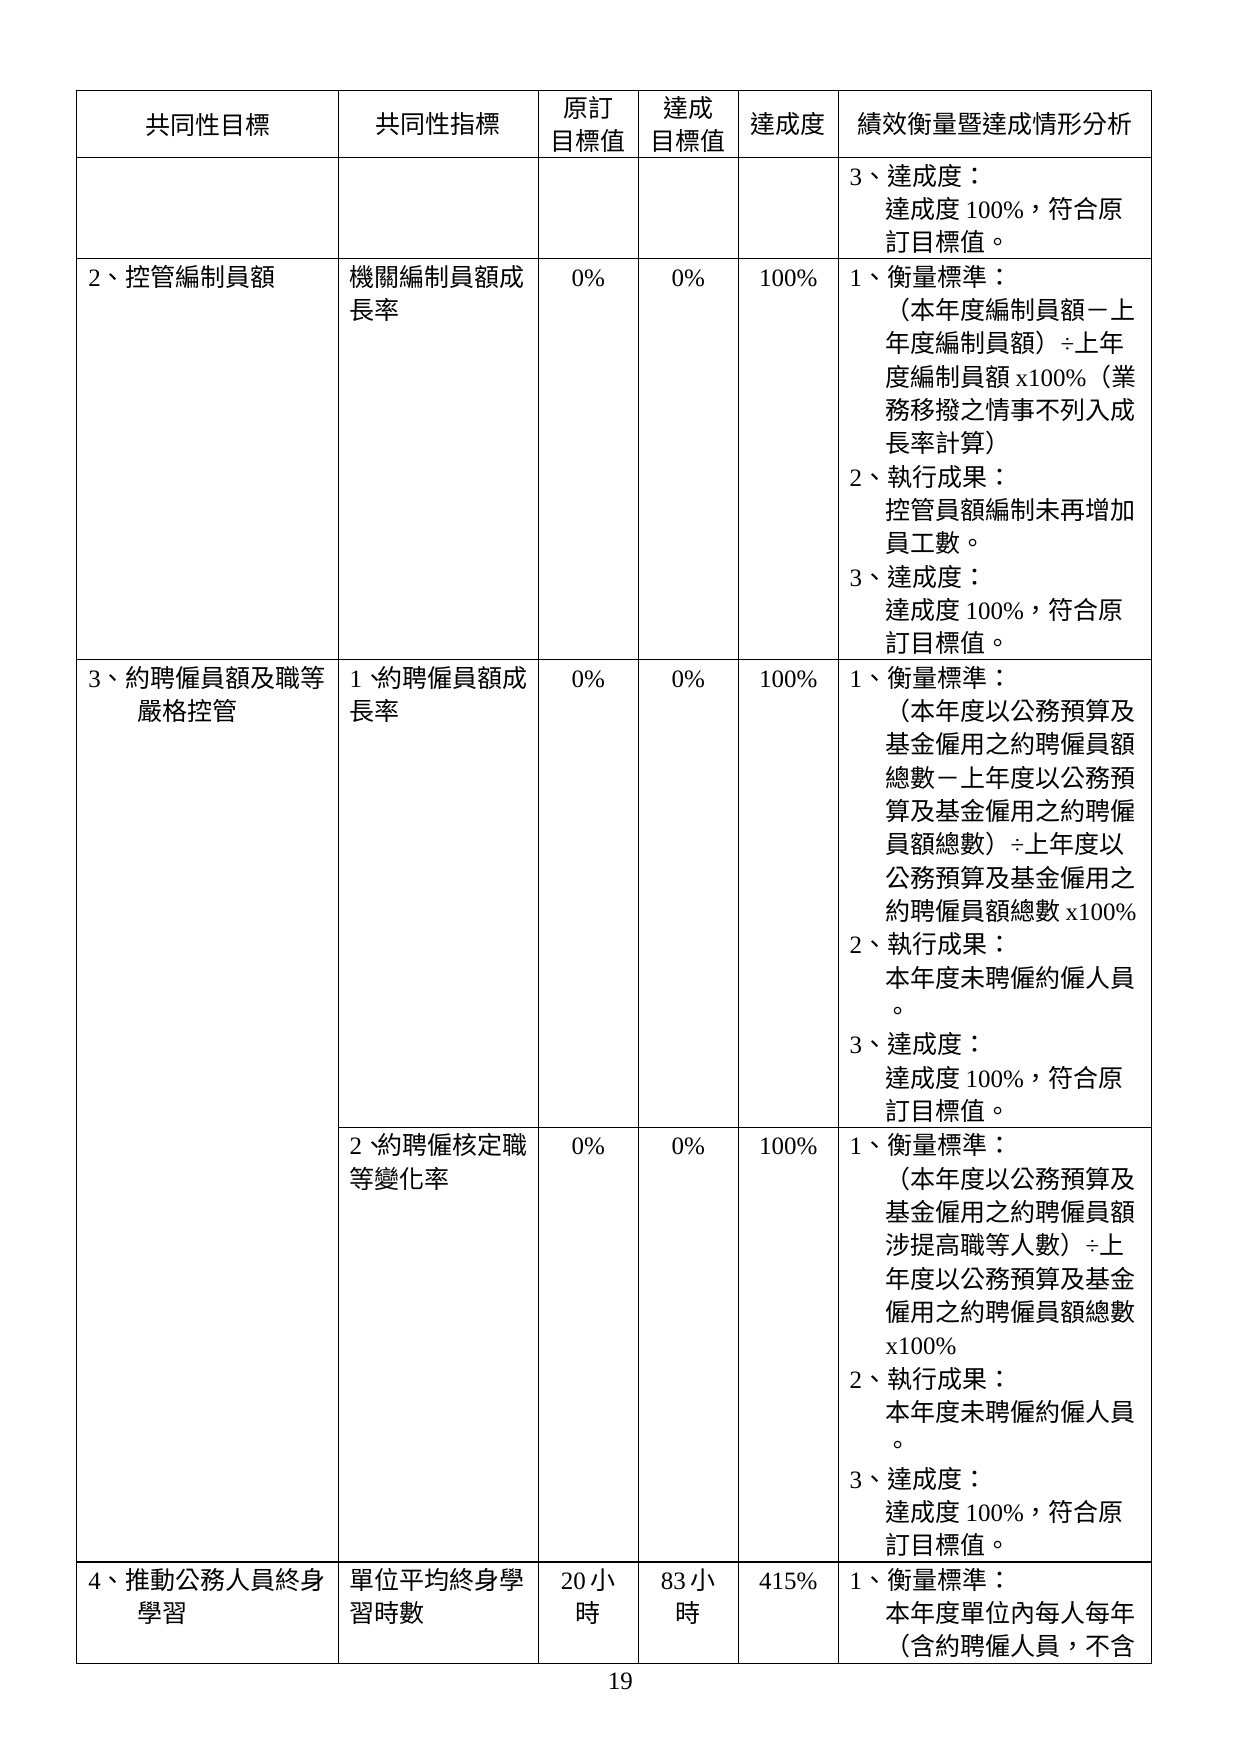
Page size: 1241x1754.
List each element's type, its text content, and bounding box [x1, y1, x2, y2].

table_header 原訂 目標值 [539, 91, 638, 157]
table_cell 0% [639, 259, 738, 659]
table_cell 0% [639, 1128, 738, 1561]
table_cell 1、衡量標準： （本年度以公務預算及基金僱用之約聘僱員額總數－上年度以公務預算及基金僱用之約聘僱員額總數）÷上年度以公務預算及基金僱用之約聘僱員額總數x100% 2、執行成果： 本年度未聘僱約僱人員。 3、達成度： 達成度100%，符合原訂目標值。 [839, 660, 1151, 1127]
table_cell [639, 158, 738, 258]
table_cell 1、衡量標準： （本年度以公務預算及基金僱用之約聘僱員額涉提高職等人數）÷上年度以公務預算及基金僱用之約聘僱員額總數x100% 2、執行成果： 本年度未聘僱約僱人員。 3、達成度： 達成度100%，符合原訂目標值。 [839, 1128, 1151, 1561]
table_cell 1、衡量標準： （本年度編制員額－上年度編制員額）÷上年度編制員額x100%（業務移撥之情事不列入成長率計算） 2、執行成果： 控管員額編制未再增加 員工數。 3、達成度： 達成度100%，符合原訂目標值。 [839, 259, 1151, 659]
table_header 共同性指標 [339, 91, 538, 157]
table_header 達成度 [739, 91, 838, 157]
table_cell 3、達成度： 達成度100%，符合原訂目標值。 [839, 158, 1151, 258]
table_cell 1、約聘僱員額成長率 [339, 660, 538, 1127]
table_cell 83小時 [639, 1563, 738, 1662]
table_cell 0% [639, 660, 738, 1127]
table_cell 單位平均終身學習時數 [339, 1563, 538, 1662]
table_cell 20小時 [539, 1563, 638, 1662]
table_cell 機關編制員額成長率 [339, 259, 538, 659]
table_cell 2、約聘僱核定職等變化率 [339, 1128, 538, 1561]
table_header 績效衡量暨達成情形分析 [839, 91, 1151, 157]
table_header 共同性目標 [77, 91, 338, 157]
table_header 達成 目標值 [639, 91, 738, 157]
table_cell 0% [539, 1128, 638, 1561]
table_cell 0% [539, 259, 638, 659]
table_cell 控管編制員額 [77, 259, 338, 659]
table_cell [339, 158, 538, 258]
table_cell [739, 158, 838, 258]
table_cell 1、衡量標準： 本年度單位內每人每年（含約聘僱人員，不含 [839, 1563, 1151, 1662]
table_cell 415% [739, 1563, 838, 1662]
table_cell 約聘僱員額及職等嚴格控管 [77, 660, 338, 1561]
table_cell 100% [739, 1128, 838, 1561]
table_cell 推動公務人員終身學習 [77, 1563, 338, 1662]
table_cell 100% [739, 259, 838, 659]
table_cell [539, 158, 638, 258]
table_cell [77, 158, 338, 258]
table_cell 0% [539, 660, 638, 1127]
table_cell 100% [739, 660, 838, 1127]
